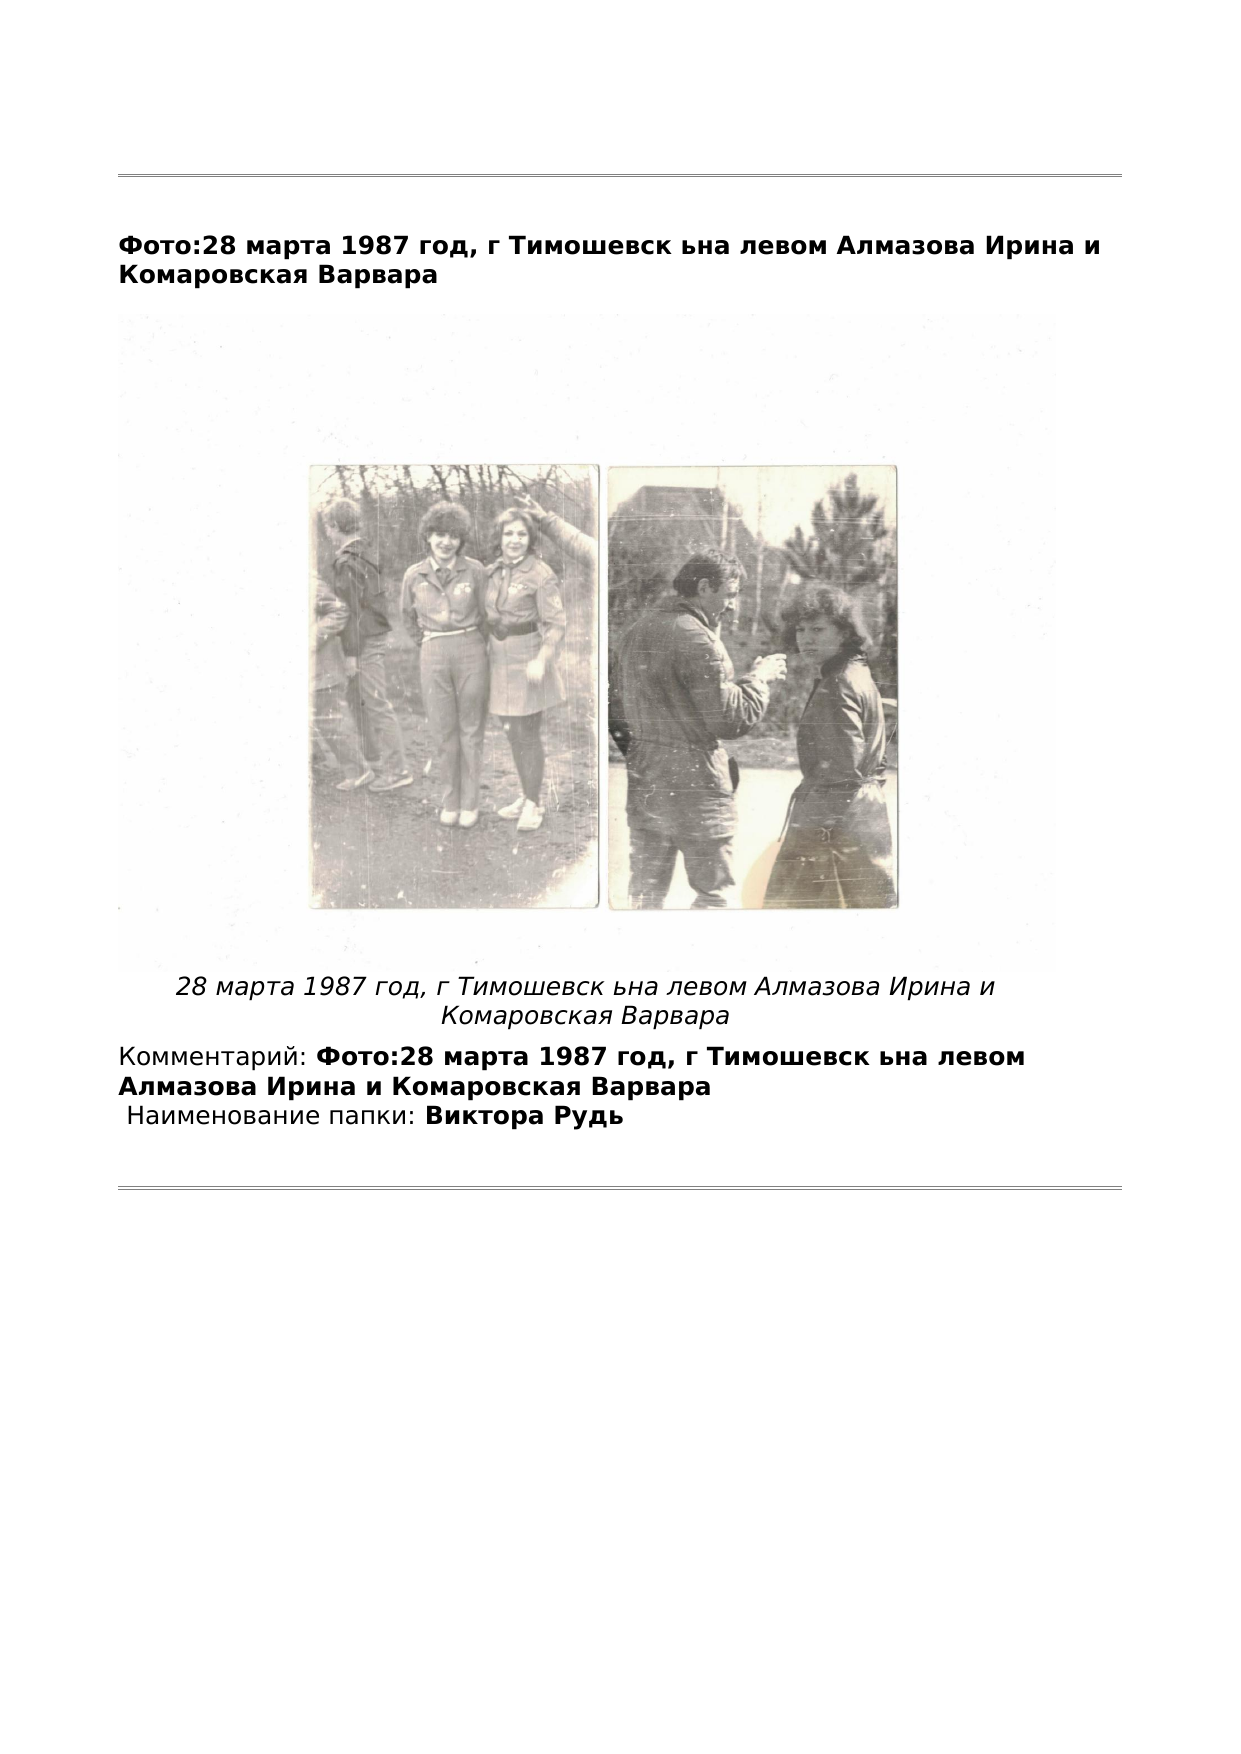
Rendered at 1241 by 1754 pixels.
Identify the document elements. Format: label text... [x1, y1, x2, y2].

text Комментарий: Фото:28 марта 1987 год, г Тимошевск ьна левом Алмазова Ирина и Комаровская Варвара Наименование папки: Виктора Рудь [118, 1043, 1122, 1159]
subtitle Фото:28 марта 1987 год, г Тимошевск ьна левом Алмазова Ирина и Комаровская Варвара [118, 231, 1122, 289]
text 28 марта 1987 год, г Тимошевск ьна левом Алмазова Ирина и Комаровская Варвара [118, 972, 1056, 1030]
picture [118, 314, 1056, 972]
text [118, 118, 1122, 147]
